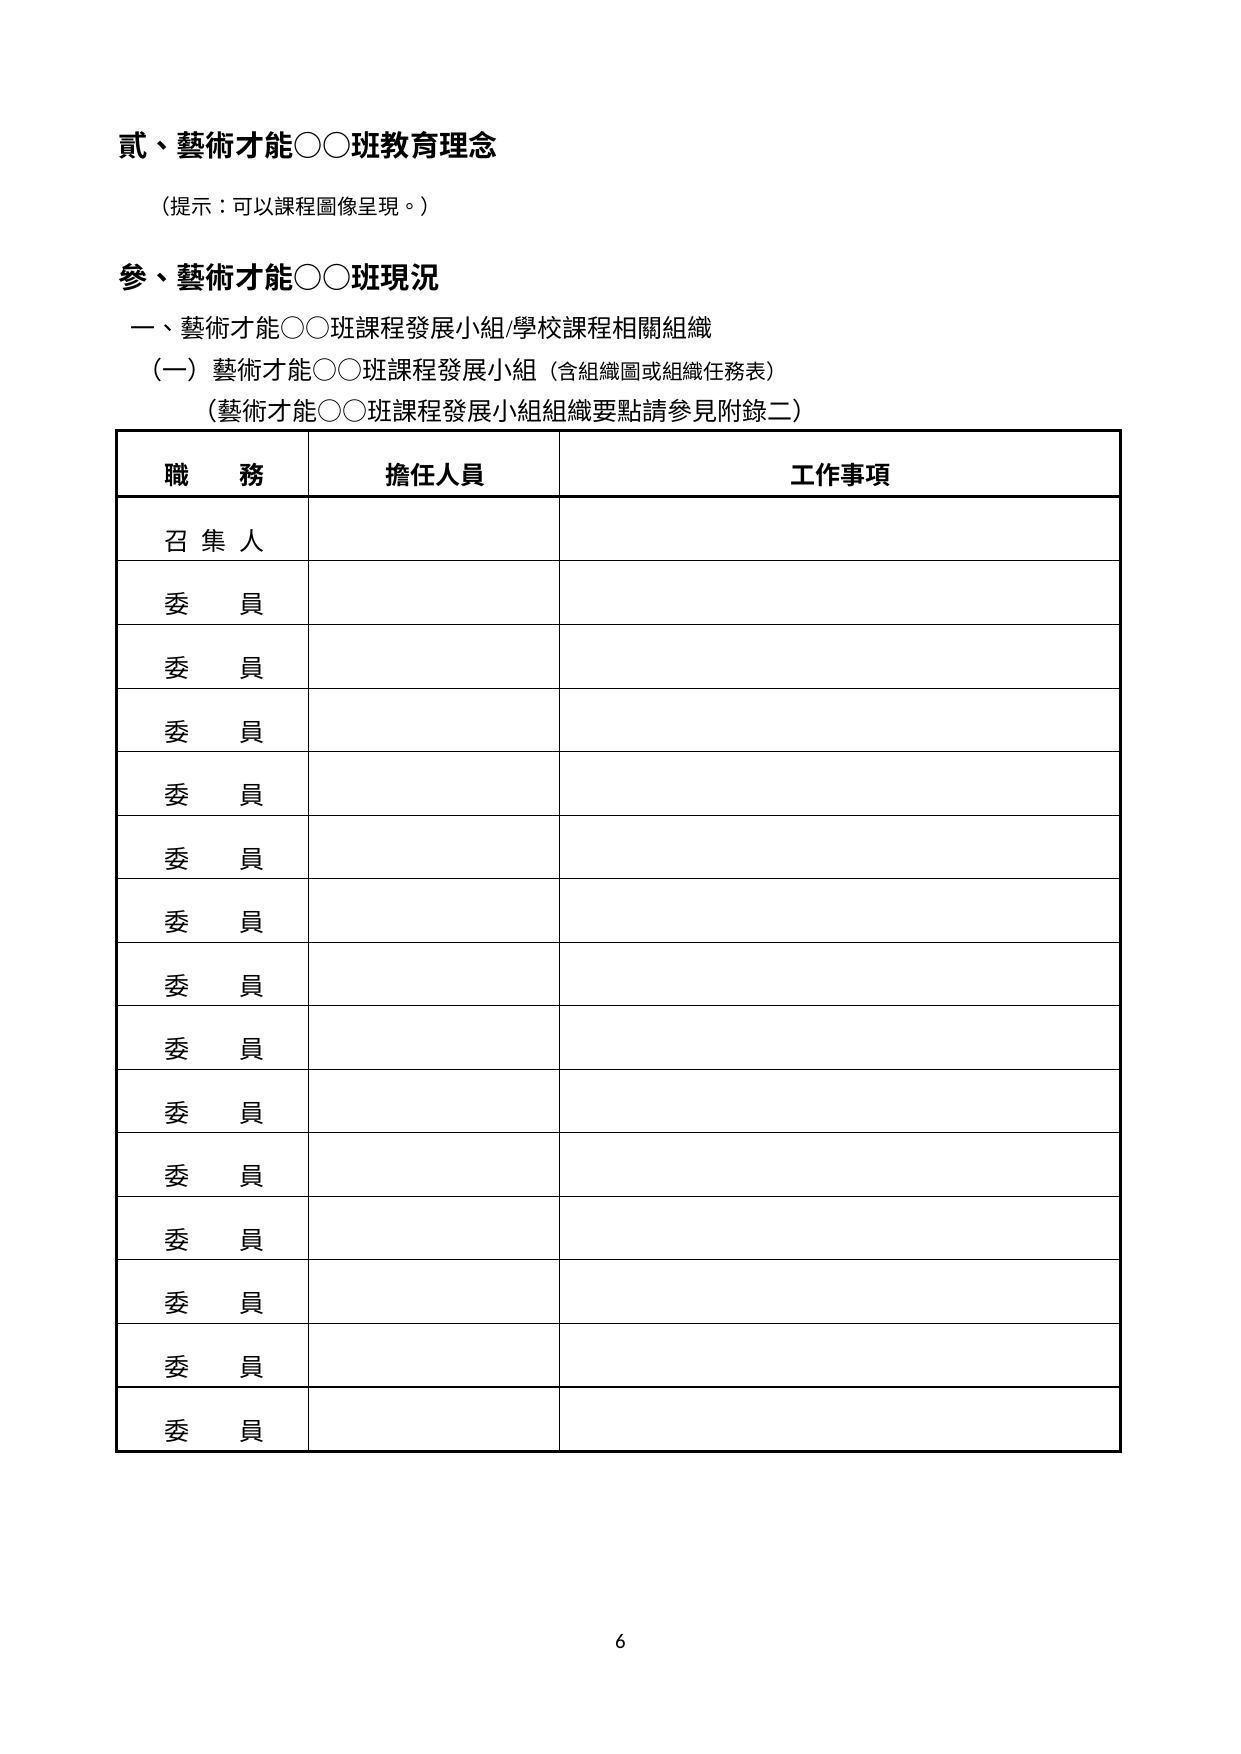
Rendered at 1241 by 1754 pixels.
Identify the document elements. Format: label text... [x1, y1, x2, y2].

table_cell [309, 1133, 559, 1196]
table_cell [309, 1197, 559, 1259]
text 貳、藝術才能○○班教育理念 [118, 102, 1122, 164]
table_cell [309, 943, 559, 1005]
table_cell [309, 561, 559, 624]
table_cell [309, 816, 559, 878]
table_cell [560, 498, 1119, 560]
table_cell [560, 816, 1119, 878]
text （一）藝術才能○○班課程發展小組（含組織圖或組織任務表） [118, 346, 1122, 387]
table_cell [309, 689, 559, 751]
table_header 工作事項 [560, 432, 1119, 495]
text 參、藝術才能○○班現況 [118, 234, 1113, 297]
table_cell [560, 1133, 1119, 1196]
table_cell [309, 498, 559, 560]
table_cell [309, 1388, 559, 1450]
table_cell [560, 1197, 1119, 1259]
table_cell [309, 1070, 559, 1132]
table_cell 委 員 [118, 1006, 308, 1069]
table_cell [560, 1260, 1119, 1323]
table_cell [560, 1324, 1119, 1386]
table_cell [560, 1070, 1119, 1132]
table_cell 委 員 [118, 1260, 308, 1323]
text （藝術才能○○班課程發展小組組織要點請參見附錄二） [192, 387, 1122, 429]
table_cell 委 員 [118, 879, 308, 942]
table_cell [560, 1388, 1119, 1450]
table_cell [309, 1260, 559, 1323]
table_cell 委 員 [118, 943, 308, 1005]
table_cell 委 員 [118, 561, 308, 624]
table_cell [560, 752, 1119, 814]
table_cell 委 員 [118, 1133, 308, 1196]
table_cell [560, 943, 1119, 1005]
table_header 職 務 [118, 432, 308, 495]
table_cell [309, 752, 559, 814]
table_cell 委 員 [118, 752, 308, 814]
table_cell [560, 625, 1119, 687]
table_cell [309, 1324, 559, 1386]
table_header 擔任人員 [309, 432, 559, 495]
table_cell 委 員 [118, 689, 308, 751]
table_cell [560, 561, 1119, 624]
table_cell 委 員 [118, 1197, 308, 1259]
table_cell 委 員 [118, 1324, 308, 1386]
table_cell [309, 625, 559, 687]
table_cell 委 員 [118, 625, 308, 687]
text 一、藝術才能○○班課程發展小組/學校課程相關組織 [118, 304, 1122, 346]
text （提示：可以課程圖像呈現。） [118, 164, 1122, 227]
table_cell 召 集 人 [118, 498, 308, 560]
table_cell [309, 879, 559, 942]
table_cell 委 員 [118, 1070, 308, 1132]
table_cell [560, 879, 1119, 942]
table_cell 委 員 [118, 1388, 308, 1450]
table_cell [560, 689, 1119, 751]
table_cell [309, 1006, 559, 1069]
table_cell [560, 1006, 1119, 1069]
table_cell 委 員 [118, 816, 308, 878]
